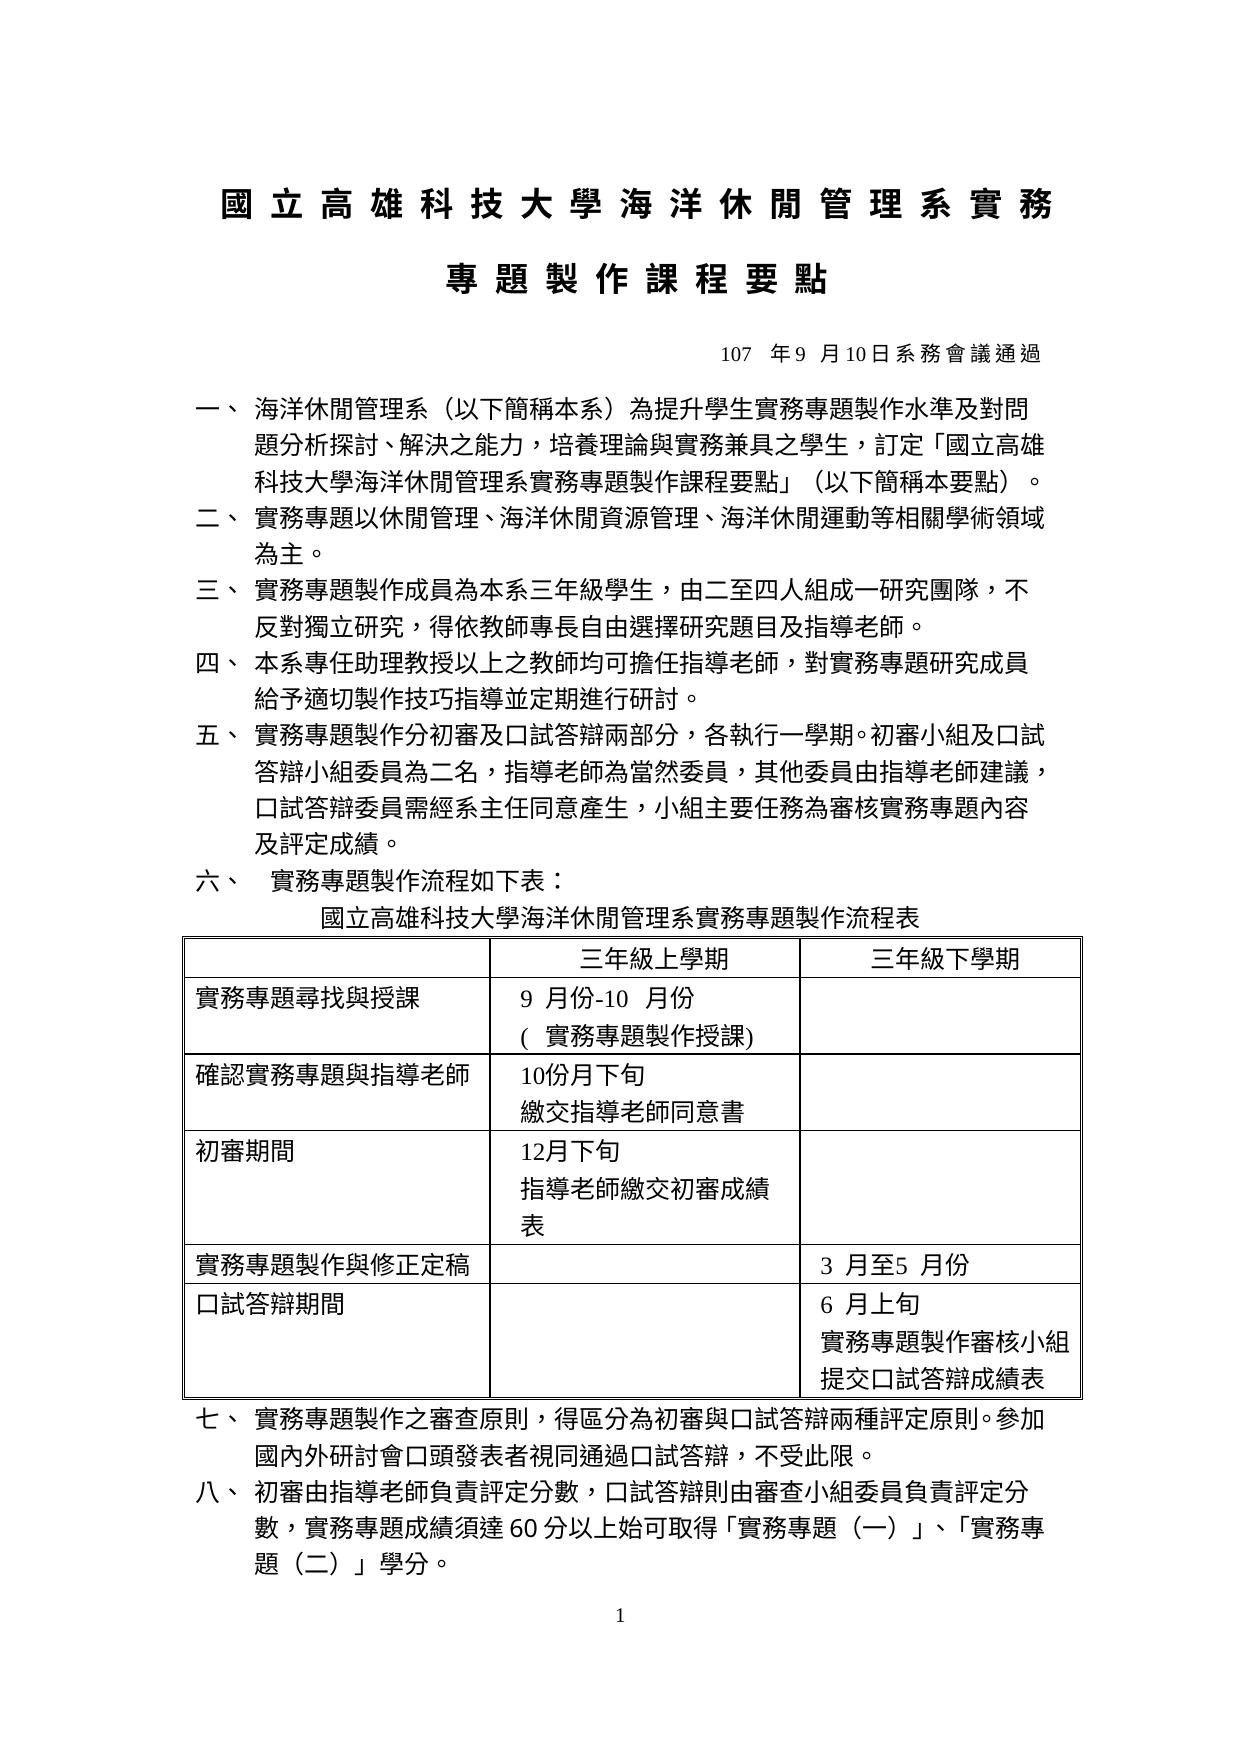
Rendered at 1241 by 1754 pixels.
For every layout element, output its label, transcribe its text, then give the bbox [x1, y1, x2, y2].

list 實務專題以休閒管理、海洋休閒資源管理、海洋休閒運動等相關學術領域為主。 [195, 498, 1045, 571]
list 實務專題製作流程如下表： [195, 861, 1045, 898]
table_cell 9月份-10月份 (實務專題製作授課) [491, 978, 799, 1053]
list 實務專題製作分初審及口試答辯兩部分，各執行一學期。初審小組及口試答辯小組委員為二名，指導老師為當然委員，其他委員由指導老師建議，口試答辯委員需經系主任同意產生，小組主要任務為審核實務專題內容及評定成績。 [195, 716, 1045, 861]
list 本系專任助理教授以上之教師均可擔任指導老師，對實務專題研究成員給予適切製作技巧指導並定期進行研討。 [195, 643, 1045, 716]
table_cell [801, 1055, 1080, 1129]
table_header 三年級上學期 [491, 939, 799, 976]
text 國立高雄科技大學海洋休閒管理系實務專題製作流程表 [195, 898, 1045, 936]
list 實務專題製作之審查原則，得區分為初審與口試答辯兩種評定原則。參加國內外研討會口頭發表者視同通過口試答辯，不受此限。 [195, 1400, 1045, 1472]
list 初審由指導老師負責評定分數，口試答辯則由審查小組委員負責評定分數，實務專題成績須達60分以上始可取得「實務專題（一）」、「實務專題（二）」學分。 [195, 1472, 1045, 1581]
table_cell [491, 1245, 799, 1283]
table_cell 12月下旬 指導老師繳交初審成績表 [491, 1131, 799, 1243]
table_header 三年級下學期 [801, 939, 1080, 976]
text 國立高雄科技大學海洋休閒管理系實務專題製作課程要點 [151, 164, 1094, 314]
table_cell 實務專題製作與修正定稿 [185, 1245, 489, 1283]
text 107年9月10日系務會議通過 [295, 333, 1045, 371]
table_cell 實務專題尋找與授課 [185, 978, 489, 1053]
table_cell [801, 978, 1080, 1053]
list 海洋休閒管理系（以下簡稱本系）為提升學生實務專題製作水準及對問題分析探討、解決之能力，培養理論與實務兼具之學生，訂定「國立高雄科技大學海洋休閒管理系實務專題製作課程要點」（以下簡稱本要點）。 [195, 389, 1045, 498]
table_cell [801, 1131, 1080, 1243]
table_header [185, 939, 489, 976]
table_cell 口試答辯期間 [185, 1284, 489, 1397]
table_cell 確認實務專題與指導老師 [185, 1055, 489, 1129]
list 實務專題製作成員為本系三年級學生，由二至四人組成一研究團隊，不反對獨立研究，得依教師專長自由選擇研究題目及指導老師。 [195, 571, 1045, 643]
table_cell 6月上旬 實務專題製作審核小組提交口試答辯成績表 [801, 1284, 1080, 1397]
table_cell [491, 1284, 799, 1397]
table_cell 3月至5月份 [801, 1245, 1080, 1283]
table_cell 10份月下旬 繳交指導老師同意書 [491, 1055, 799, 1129]
table_cell 初審期間 [185, 1131, 489, 1243]
